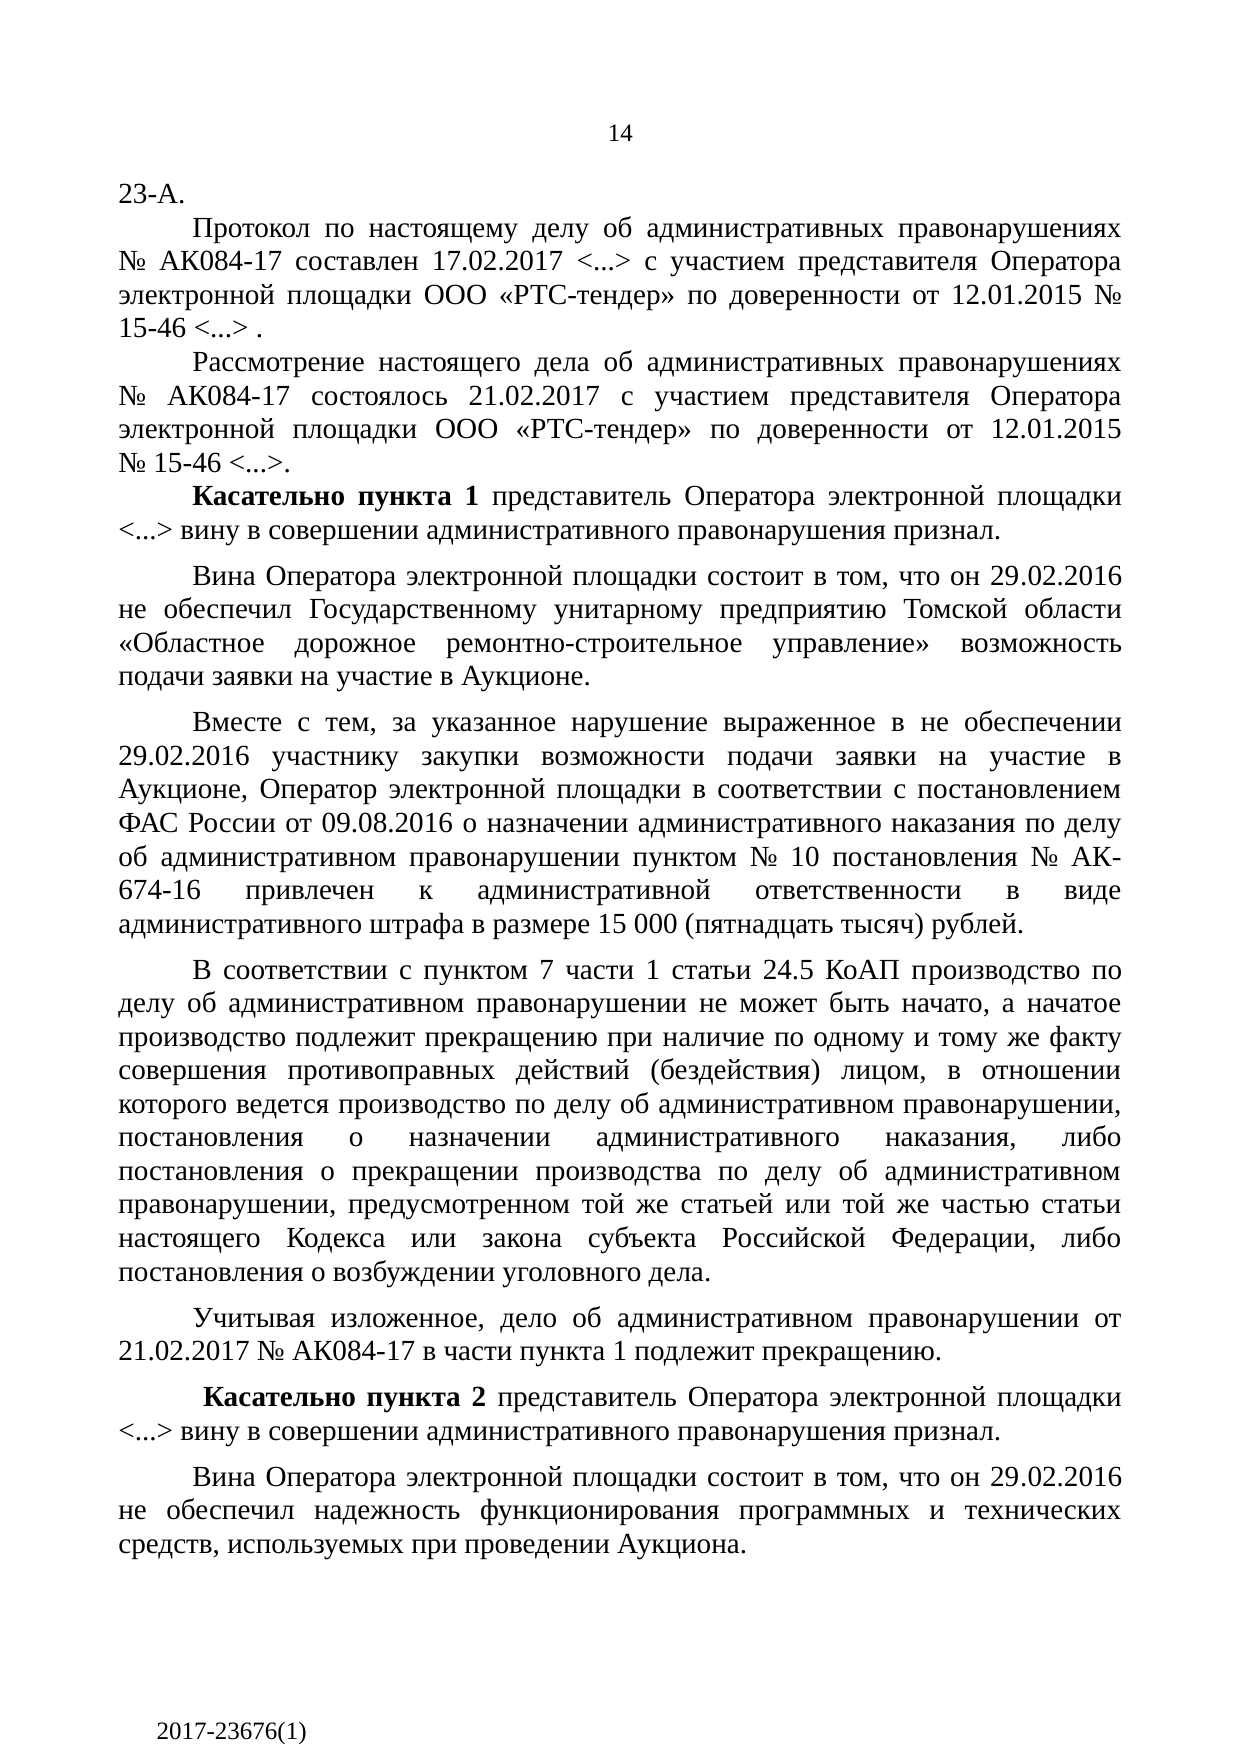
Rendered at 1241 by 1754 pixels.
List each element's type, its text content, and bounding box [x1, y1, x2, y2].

text Вместе с тем, за указанное нарушение выраженное в не обеспечении 29.02.2016 участнику закупки возможности подачи заявки на участие в Аукционе, Оператор электронной площадки в соответствии с постановлением ФАС России от 09.08.2016 о назначении административного наказания по делу об административном правонарушении пунктом № 10 постановления № АК-674-16 привлечен к административной ответственности в виде административного штрафа в размере 15 000 (пятнадцать тысяч) рублей. [118, 704, 1122, 939]
text Вина Оператора электронной площадки состоит в том, что он 29.02.2016 не обеспечил надежность функционирования программных и технических средств, используемых при проведении Аукциона. [118, 1459, 1122, 1559]
text В соответствии с пунктом 7 части 1 статьи 24.5 КоАП производство по делу об административном правонарушении не может быть начато, а начатое производство подлежит прекращению при наличие по одному и тому же факту совершения противоправных действий (бездействия) лицом, в отношении которого ведется производство по делу об административном правонарушении, постановления о назначении административного наказания, либо постановления о прекращении производства по делу об административном правонарушении, предусмотренном той же статьей или той же частью статьи настоящего Кодекса или закона субъекта Российской Федерации, либо постановления о возбуждении уголовного дела. [118, 952, 1122, 1287]
text Рассмотрение настоящего дела об административных правонарушениях № АК084-17 состоялось 21.02.2017 с участием представителя Оператора электронной площадки ООО «РТС-тендер» по доверенности от 12.01.2015 № 15-46 <...>. [118, 344, 1122, 478]
text Касательно пункта 2 представитель Оператора электронной площадки <...> вину в совершении административного правонарушения признал. [118, 1379, 1122, 1446]
text Вина Оператора электронной площадки состоит в том, что он 29.02.2016 не обеспечил Государственному унитарному предприятию Томской области «Областное дорожное ремонтно-строительное управление» возможность подачи заявки на участие в Аукционе. [118, 558, 1122, 692]
text Протокол по настоящему делу об административных правонарушениях № АК084-17 составлен 17.02.2017 <...> с участием представителя Оператора электронной площадки ООО «РТС-тендер» по доверенности от 12.01.2015 № 15-46 <...> . [118, 210, 1122, 344]
text Касательно пункта 1 представитель Оператора электронной площадки <...> вину в совершении административного правонарушения признал. [118, 478, 1122, 545]
text 23-А. [118, 176, 1122, 210]
text Учитывая изложенное, дело об административном правонарушении от 21.02.2017 № АК084-17 в части пункта 1 подлежит прекращению. [118, 1300, 1122, 1367]
